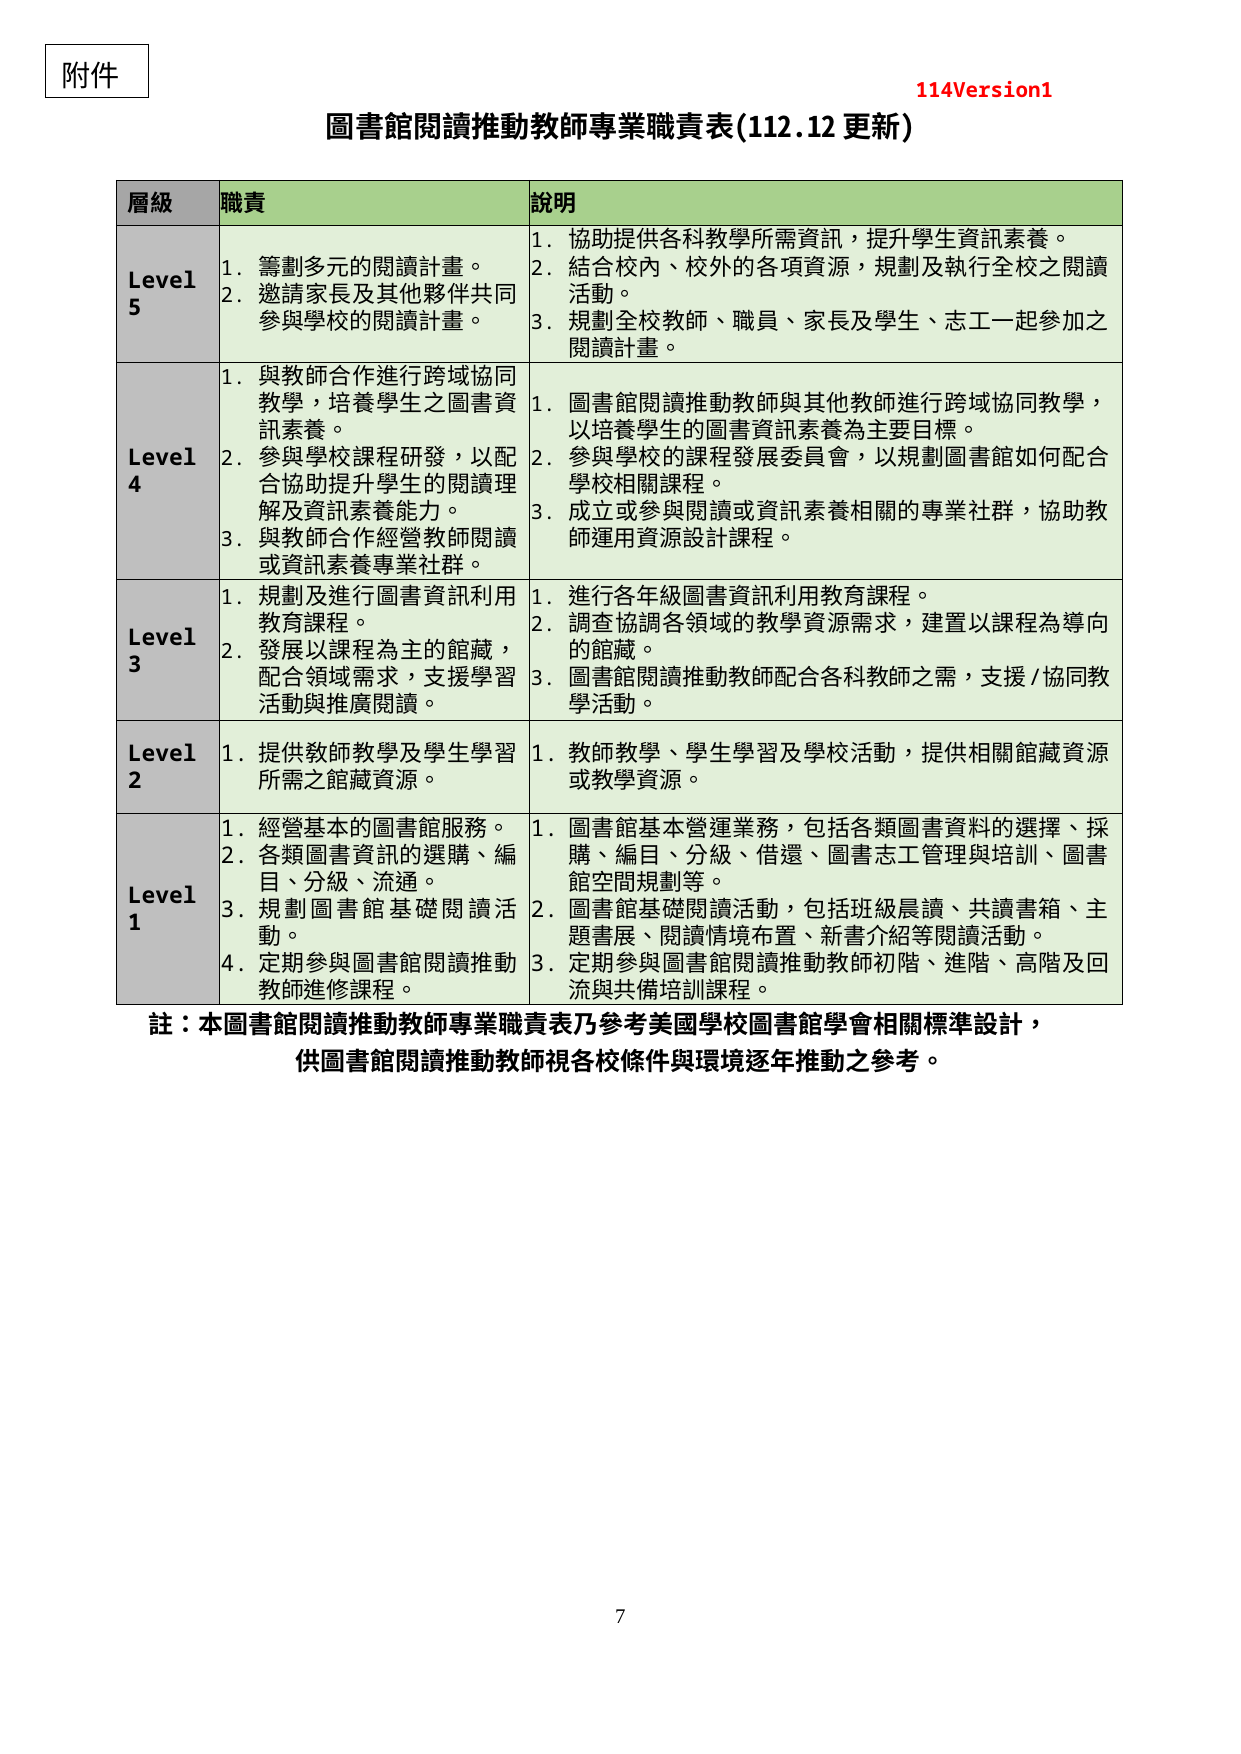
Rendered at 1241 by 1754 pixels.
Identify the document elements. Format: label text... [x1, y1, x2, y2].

table_cell 圖書館閱讀推動教師與其他教師進行跨域協同教學，以培養學生的圖書資訊素養為主要目標。 參與學校的課程發展委員會，以規劃圖書館如何配合學校相關課程。 成立或參與閱讀或資訊素養相關的專業社群，協助教師運用資源設計課程。 [530, 363, 1122, 579]
table_cell 規劃及進行圖書資訊利用教育課程。 發展以課程為主的館藏，配合領域需求，支援學習活動與推廣閱讀。 [220, 580, 529, 720]
table_cell 提供敎師教學及學生學習所需之館藏資源。 [220, 721, 529, 813]
table_cell Level1 [117, 814, 219, 1004]
table_cell 進行各年級圖書資訊利用教育課程。 調查協調各領域的教學資源需求，建置以課程為導向的館藏。 圖書館閱讀推動教師配合各科教師之需，支援/協同教學活動。 [530, 580, 1122, 720]
table_cell 協助提供各科教學所需資訊，提升學生資訊素養。 結合校內、校外的各項資源，規劃及執行全校之閱讀活動。 規劃全校教師、職員、家長及學生、志工一起參加之閱讀計畫。 [530, 226, 1122, 362]
table_cell 圖書館基本營運業務，包括各類圖書資料的選擇、採購、編目、分級、借還、圖書志工管理與培訓、圖書館空間規劃等。 圖書館基礎閱讀活動，包括班級晨讀、共讀書箱、主題書展、閱讀情境布置、新書介紹等閱讀活動。 定期參與圖書館閱讀推動教師初階、進階、高階及回流與共備培訓課程。 [530, 814, 1122, 1004]
table_cell Level3 [117, 580, 219, 720]
table_cell 經營基本的圖書館服務。 各類圖書資訊的選購、編目、分級、流通。 規劃圖書館基礎閱讀活動。 定期參與圖書館閱讀推動教師進修課程。 [220, 814, 529, 1004]
table_cell 與教師合作進行跨域協同教學，培養學生之圖書資訊素養。 參與學校課程研發，以配合協助提升學生的閱讀理解及資訊素養能力。 與教師合作經營教師閱讀或資訊素養專業社群。 [220, 363, 529, 579]
text [46, 45, 148, 97]
text 註：本圖書館閱讀推動教師專業職責表乃參考美國學校圖書館學會相關標準設計，供圖書館閱讀推動教師視各校條件與環境逐年推動之參考。 [143, 1005, 1053, 1077]
text 圖書館閱讀推動教師專業職責表(112.12更新) [187, 103, 1053, 146]
table_header 層級 [117, 181, 219, 225]
table_header 職責 [220, 181, 529, 225]
table_header 說明 [530, 181, 1122, 225]
table_cell 教師教學、學生學習及學校活動，提供相關館藏資源或教學資源。 [530, 721, 1122, 813]
table_cell Level4 [117, 363, 219, 579]
text 附件3 [61, 53, 133, 89]
table_cell Level5 [117, 226, 219, 362]
table_cell 籌劃多元的閱讀計畫。 邀請家長及其他夥伴共同參與學校的閱讀計畫。 [220, 226, 529, 362]
table_cell Level2 [117, 721, 219, 813]
